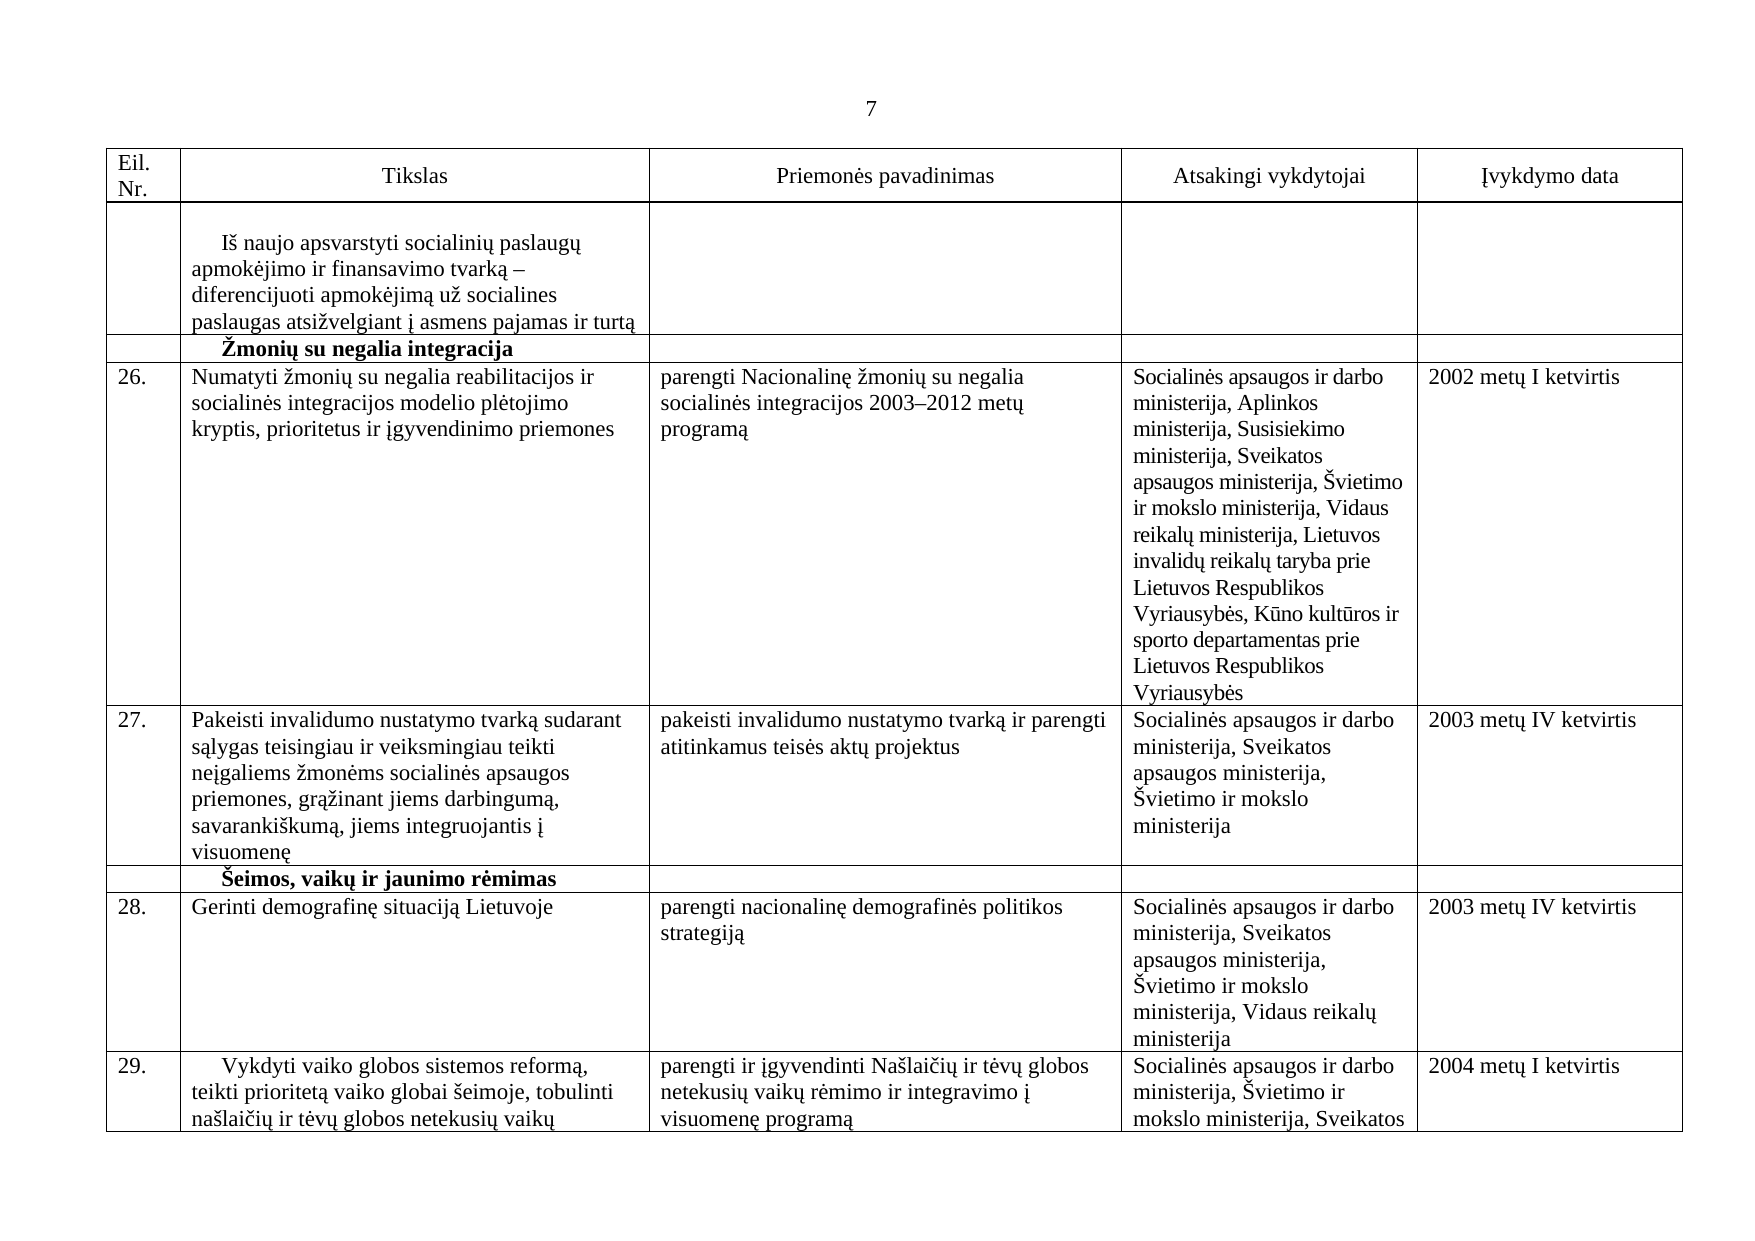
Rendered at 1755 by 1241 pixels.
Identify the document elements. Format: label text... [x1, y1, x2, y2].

table_cell [107, 706, 180, 864]
table_cell [1418, 335, 1682, 362]
table_cell [1122, 866, 1417, 892]
table_cell Socialinės apsaugos ir darbo ministerija, Aplinkos ministerija, Susisiekimo ministerija, Sveikatos apsaugos ministerija, Švietimo ir mokslo ministerija, Vidaus reikalų ministerija, Lietuvos invalidų reikalų taryba prie Lietuvos Respublikos Vyriausybės, Kūno kultūros ir sporto departamentas prie Lietuvos Respublikos Vyriausybės [1122, 363, 1417, 705]
table_cell [107, 893, 180, 1051]
table_cell Numatyti žmonių su negalia reabilitacijos ir socialinės integracijos modelio plėtojimo kryptis, prioritetus ir įgyvendinimo priemones [181, 363, 649, 705]
table_cell Socialinės apsaugos ir darbo ministerija, Sveikatos apsaugos ministerija, Švietimo ir mokslo ministerija [1122, 706, 1417, 864]
table_cell parengti ir įgyvendinti Našlaičių ir tėvų globos netekusių vaikų rėmimo ir integravimo į visuomenę programą [650, 1052, 1121, 1131]
table_header Įvykdymo data [1418, 149, 1682, 201]
table_cell Gerinti demografinę situaciją Lietuvoje [181, 893, 649, 1051]
table_cell [1122, 335, 1417, 362]
table_cell 2003 metų IV ketvirtis [1418, 893, 1682, 1051]
table_cell Iš naujo apsvarstyti socialinių paslaugų apmokėjimo ir finansavimo tvarką – diferencijuoti apmokėjimą už socialines paslaugas atsižvelgiant į asmens pajamas ir turtą [181, 203, 649, 334]
table_cell [1418, 203, 1682, 334]
table_cell Pakeisti invalidumo nustatymo tvarką sudarant sąlygas teisingiau ir veiksmingiau teikti neįgaliems žmonėms socialinės apsaugos priemones, grąžinant jiems darbingumą, savarankiškumą, jiems integruojantis į visuomenę [181, 706, 649, 864]
table_cell Žmonių su negalia integracija [181, 335, 649, 362]
table_header Tikslas [181, 149, 649, 201]
table_cell [107, 363, 180, 705]
table_cell Šeimos, vaikų ir jaunimo rėmimas [181, 866, 649, 892]
table_cell parengti Nacionalinę žmonių su negalia socialinės integracijos 2003–2012 metų programą [650, 363, 1121, 705]
table_cell [107, 866, 180, 892]
table_cell [1418, 866, 1682, 892]
table_cell [107, 203, 180, 334]
table_cell Vykdyti vaiko globos sistemos reformą, teikti prioritetą vaiko globai šeimoje, tobulinti našlaičių ir tėvų globos netekusių vaikų [181, 1052, 649, 1131]
table_cell [650, 203, 1121, 334]
table_header Atsakingi vykdytojai [1122, 149, 1417, 201]
table_cell [107, 335, 180, 362]
table_cell [650, 866, 1121, 892]
table_header Eil. Nr. [107, 149, 180, 201]
table_cell [107, 1052, 180, 1131]
table_cell 2004 metų I ketvirtis [1418, 1052, 1682, 1131]
table_cell parengti nacionalinę demografinės politikos strategiją [650, 893, 1121, 1051]
table_cell [1122, 203, 1417, 334]
table_cell [650, 335, 1121, 362]
table_header Priemonės pavadinimas [650, 149, 1121, 201]
table_cell Socialinės apsaugos ir darbo ministerija, Sveikatos apsaugos ministerija, Švietimo ir mokslo ministerija, Vidaus reikalų ministerija [1122, 893, 1417, 1051]
table_cell 2002 metų I ketvirtis [1418, 363, 1682, 705]
table_cell pakeisti invalidumo nustatymo tvarką ir parengti atitinkamus teisės aktų projektus [650, 706, 1121, 864]
table_cell Socialinės apsaugos ir darbo ministerija, Švietimo ir mokslo ministerija, Sveikatos [1122, 1052, 1417, 1131]
table_cell 2003 metų IV ketvirtis [1418, 706, 1682, 864]
